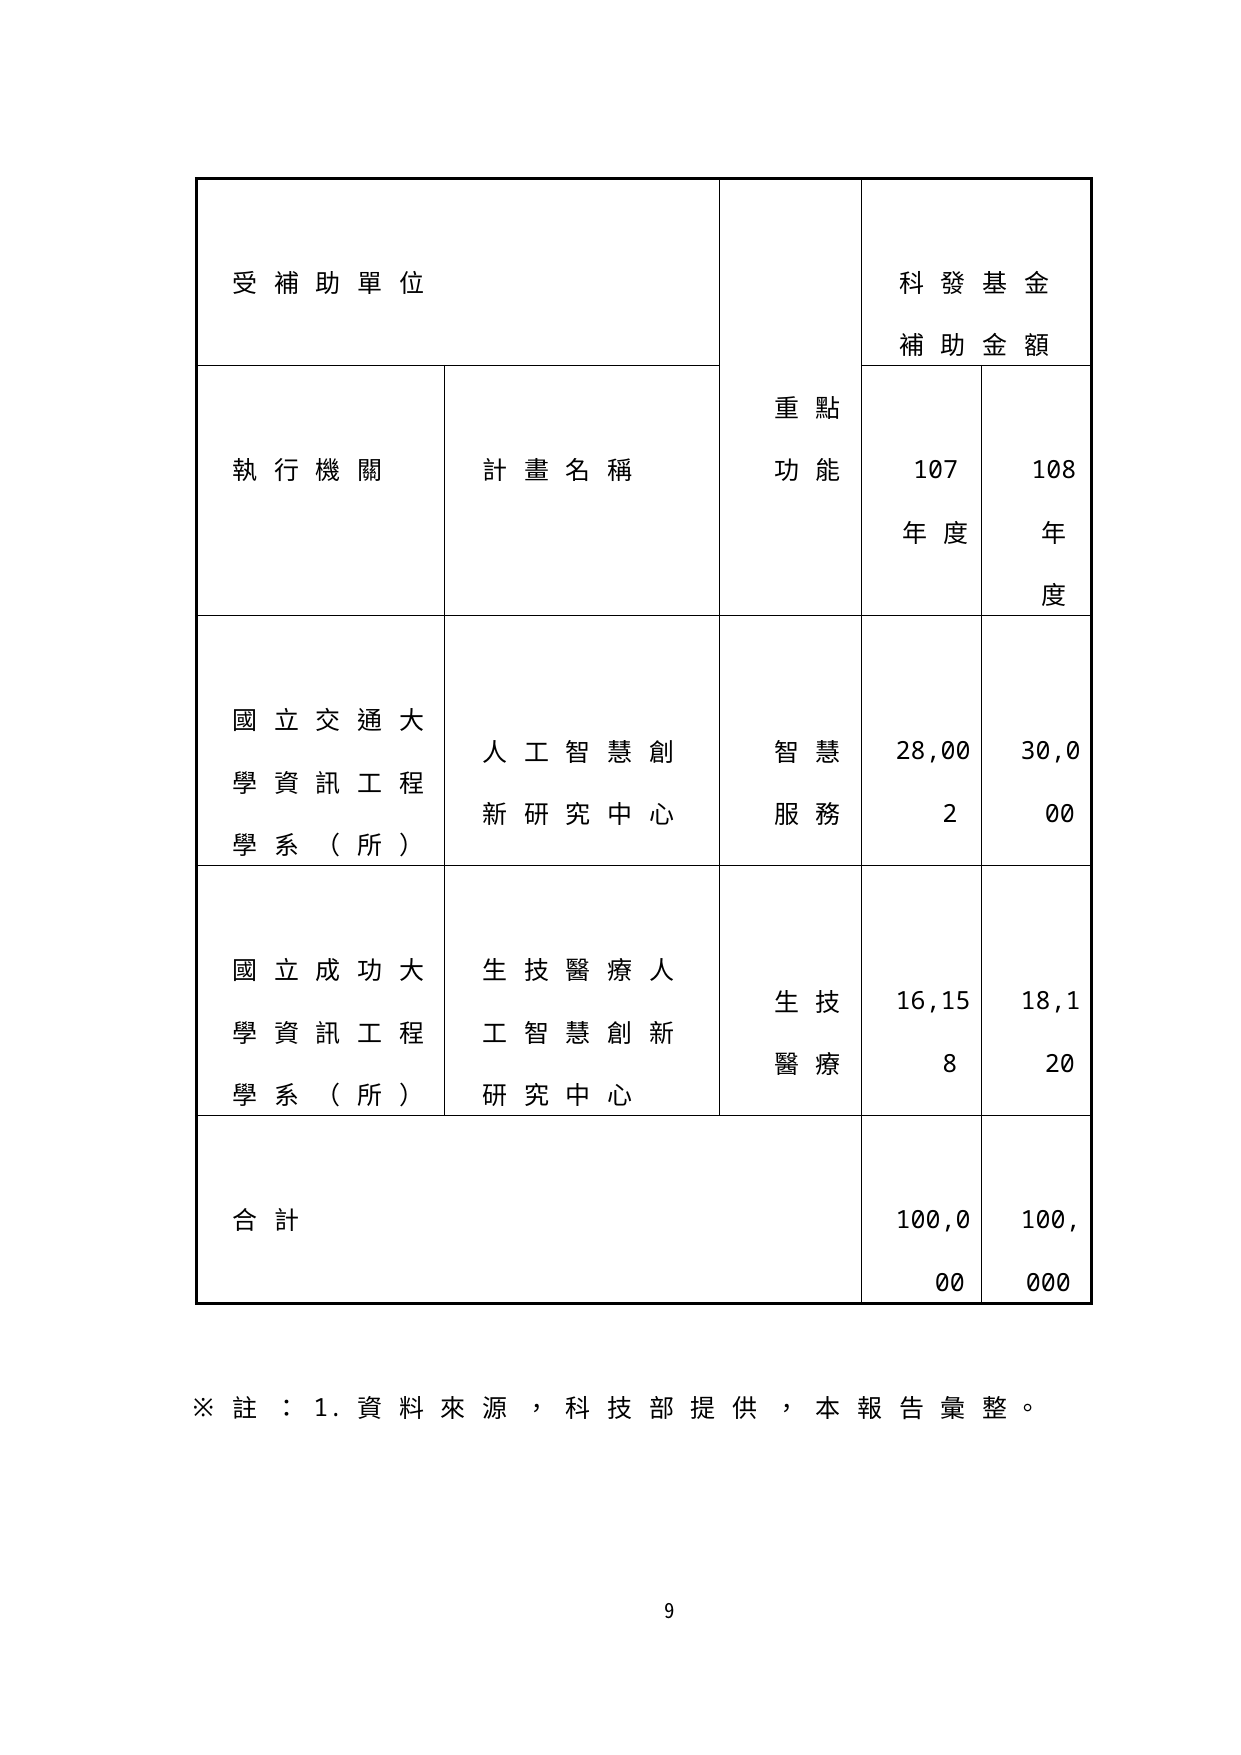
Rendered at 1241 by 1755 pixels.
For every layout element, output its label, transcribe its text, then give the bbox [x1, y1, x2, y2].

table_cell 16,158 [862, 866, 981, 1115]
table_cell 智慧服務 [720, 616, 861, 865]
table_cell 108年度 [982, 366, 1090, 615]
table_header 科發基金補助金額 [862, 180, 1090, 365]
table_cell 100,000 [982, 1116, 1090, 1302]
table_header 受補助單位 [198, 180, 719, 365]
table_cell 國立成功大學資訊工程學系（所） [198, 866, 444, 1115]
table_cell 執行機關 [198, 366, 444, 615]
table_cell 18,120 [982, 866, 1090, 1115]
table_cell 國立交通大學資訊工程學系（所） [198, 616, 444, 865]
table_cell 計畫名稱 [445, 366, 719, 615]
table_cell 28,002 [862, 616, 981, 865]
table_cell 107年度 [862, 366, 981, 615]
table_cell 合計 [198, 1116, 861, 1302]
table_cell 生技醫療人工智慧創新研究中心 [445, 866, 719, 1115]
table_cell 人工智慧創新研究中心 [445, 616, 719, 865]
table_cell 30,000 [982, 616, 1090, 865]
table_header 重點功能 [720, 180, 861, 615]
text ※註：1.資料來源，科技部提供，本報告彙整。 [182, 1365, 1057, 1427]
table_cell 100,000 [862, 1116, 981, 1302]
table_cell 生技醫療 [720, 866, 861, 1115]
